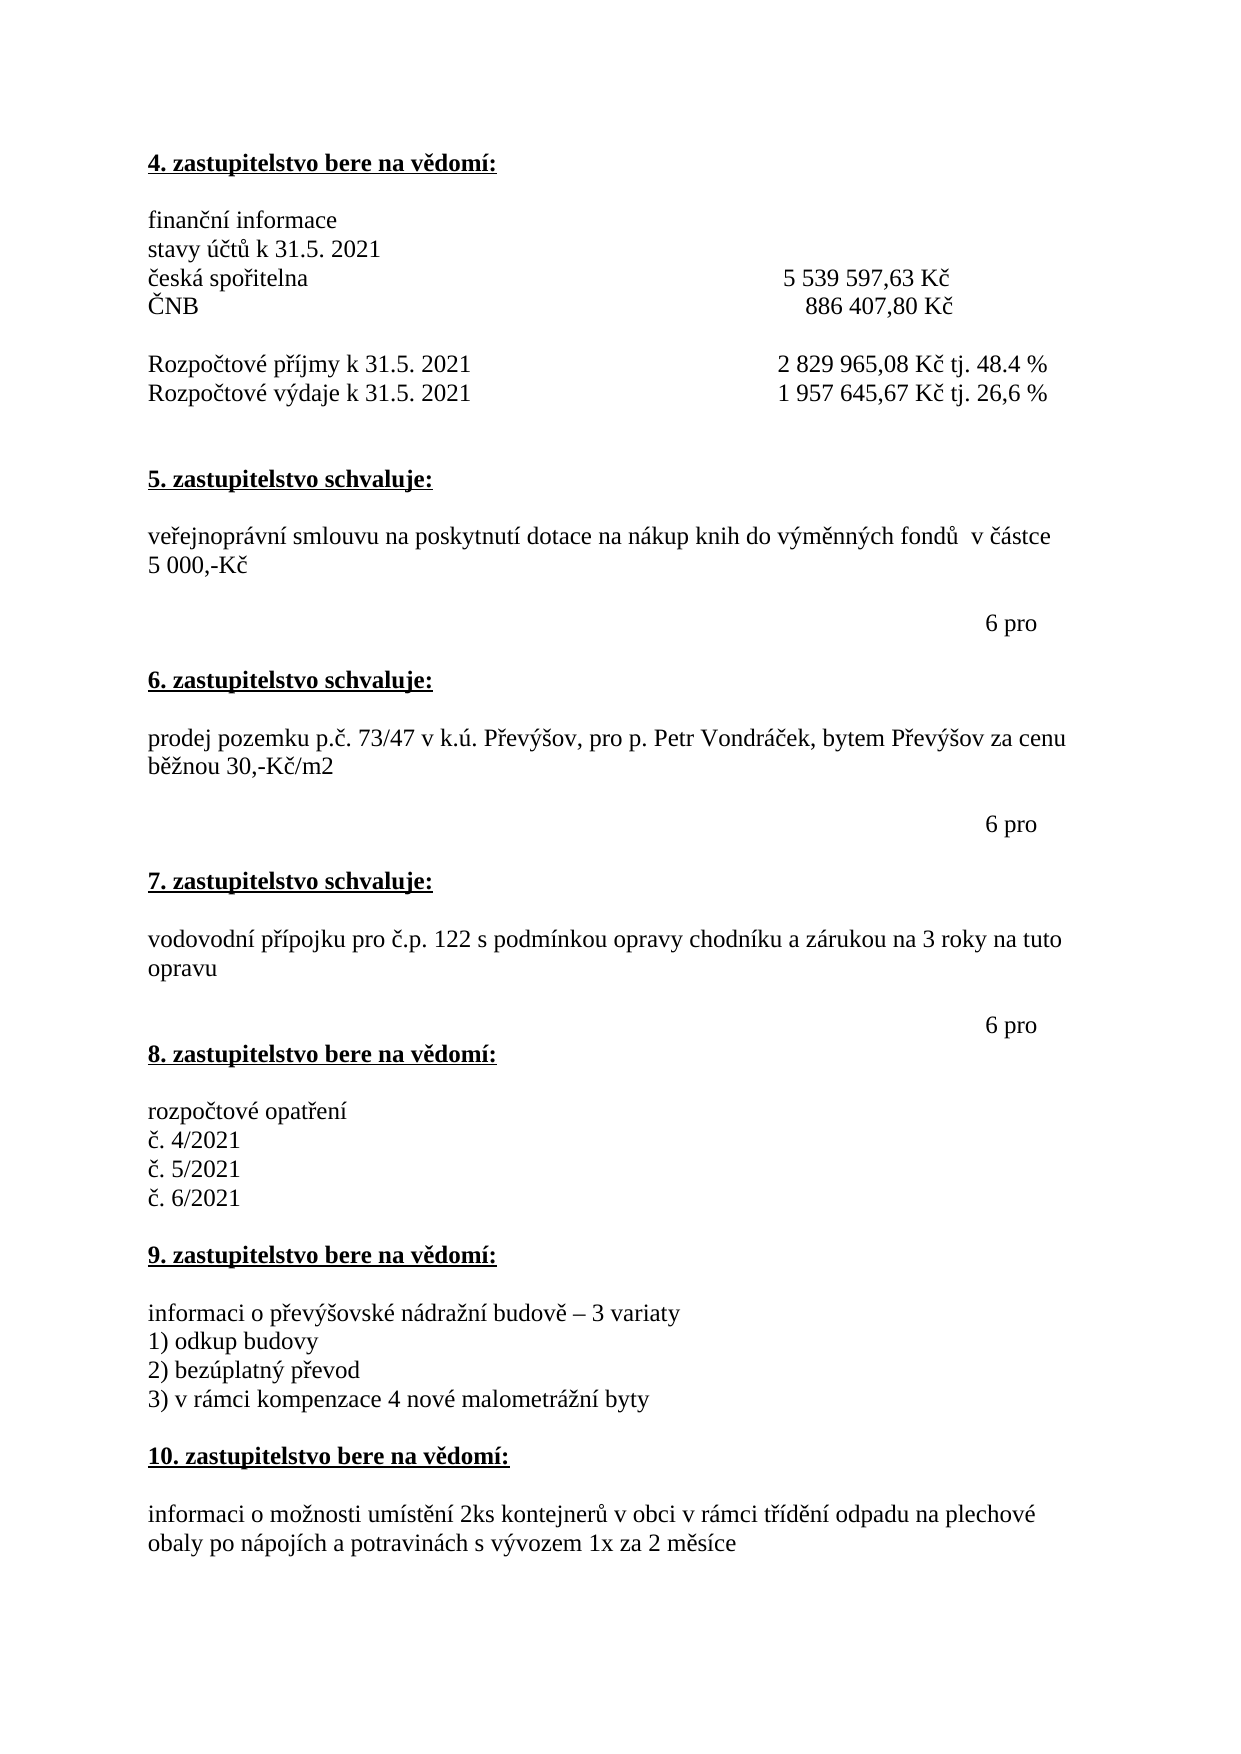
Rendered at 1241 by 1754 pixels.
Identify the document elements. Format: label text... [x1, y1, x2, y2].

text 3) v rámci kompenzace 4 nové malometrážní byty [148, 1384, 1093, 1413]
text finanční informace [148, 205, 1123, 234]
text ČNB 886 407,80 Kč [148, 291, 1123, 320]
text 6 pro [148, 1010, 1093, 1039]
text 5. zastupitelstvo schvaluje: [148, 464, 1123, 493]
text rozpočtové opatření [148, 1096, 1093, 1125]
text 6 pro [148, 608, 1093, 636]
text č. 6/2021 [148, 1183, 1093, 1211]
text 9. zastupitelstvo bere na vědomí: [148, 1240, 1093, 1269]
text informaci o možnosti umístění 2ks kontejnerů v obci v rámci třídění odpadu na plechové obaly po nápojích a potravinách s vývozem 1x za 2 měsíce [148, 1499, 1093, 1556]
text 8. zastupitelstvo bere na vědomí: [148, 1039, 1093, 1068]
text Rozpočtové výdaje k 31.5. 2021 1 957 645,67 Kč tj. 26,6 % [148, 378, 1123, 406]
text 1) odkup budovy [148, 1326, 1093, 1355]
text 2) bezúplatný převod [148, 1355, 1093, 1384]
text 6 pro [148, 809, 1093, 838]
text 4. zastupitelstvo bere na vědomí: [148, 148, 1123, 176]
text stavy účtů k 31.5. 2021 [148, 234, 1123, 263]
text informaci o převýšovské nádražní budově – 3 variaty [148, 1298, 1093, 1326]
text č. 4/2021 [148, 1125, 1093, 1154]
text 10. zastupitelstvo bere na vědomí: [148, 1441, 1093, 1470]
text veřejnoprávní smlouvu na poskytnutí dotace na nákup knih do výměnných fondů v částce 5 000,-Kč [148, 521, 1123, 579]
text prodej pozemku p.č. 73/47 v k.ú. Převýšov, pro p. Petr Vondráček, bytem Převýšov za cenu běžnou 30,-Kč/m2 [148, 723, 1093, 780]
text vodovodní přípojku pro č.p. 122 s podmínkou opravy chodníku a zárukou na 3 roky na tuto opravu [148, 924, 1093, 981]
text 7. zastupitelstvo schvaluje: [148, 866, 1093, 895]
text Rozpočtové příjmy k 31.5. 2021 2 829 965,08 Kč tj. 48.4 % [148, 349, 1123, 378]
text 6. zastupitelstvo schvaluje: [148, 665, 1093, 694]
text č. 5/2021 [148, 1154, 1093, 1183]
text česká spořitelna 5 539 597,63 Kč [148, 263, 1123, 291]
